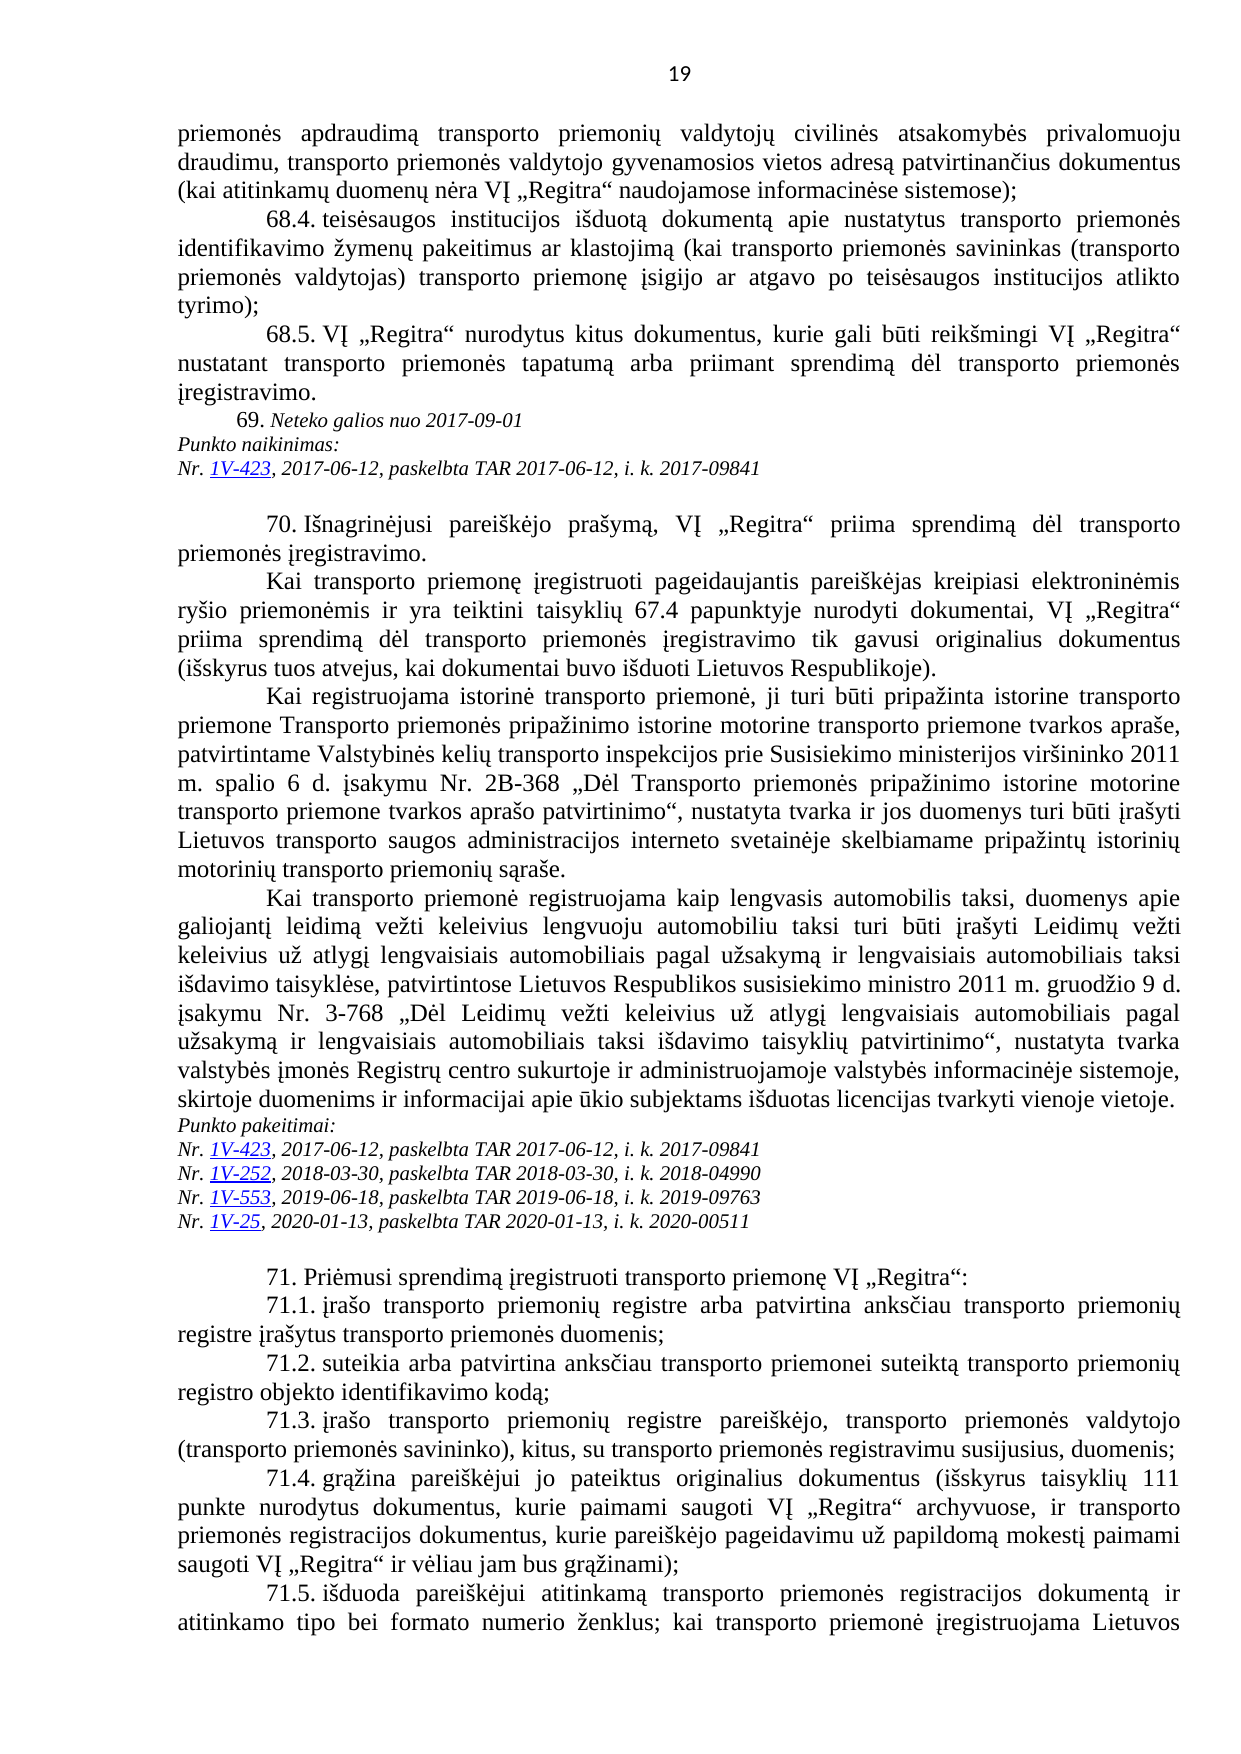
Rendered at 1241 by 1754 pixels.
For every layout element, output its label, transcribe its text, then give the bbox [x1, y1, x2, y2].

text 71.2. suteikia arba patvirtina anksčiau transporto priemonei suteiktą transporto priemonių registro objekto identifikavimo kodą; [177, 1348, 1181, 1405]
text Nr. 1V-252, 2018-03-30, paskelbta TAR 2018-03-30, i. k. 2018-04990 [177, 1161, 1181, 1185]
text Kai registruojama istorinė transporto priemonė, ji turi būti pripažinta istorine transporto priemone Transporto priemonės pripažinimo istorine motorine transporto priemone tvarkos apraše, patvirtintame Valstybinės kelių transporto inspekcijos prie Susisiekimo ministerijos viršininko 2011 m. spalio 6 d. įsakymu Nr. 2B-368 „Dėl Transporto priemonės pripažinimo istorine motorine transporto priemone tvarkos aprašo patvirtinimo“, nustatyta tvarka ir jos duomenys turi būti įrašyti Lietuvos transporto saugos administracijos interneto svetainėje skelbiamame pripažintų istorinių motorinių transporto priemonių sąraše. [177, 681, 1181, 883]
text 71.4. grąžina pareiškėjui jo pateiktus originalius dokumentus (išskyrus taisyklių 111 punkte nurodytus dokumentus, kurie paimami saugoti VĮ „Regitra“ archyvuose, ir transporto priemonės registracijos dokumentus, kurie pareiškėjo pageidavimu už papildomą mokestį paimami saugoti VĮ „Regitra“ ir vėliau jam bus grąžinami); [177, 1463, 1181, 1578]
text 71.3. įrašo transporto priemonių registre pareiškėjo, transporto priemonės valdytojo (transporto priemonės savininko), kitus, su transporto priemonės registravimu susijusius, duomenis; [177, 1405, 1181, 1463]
text Kai transporto priemonę įregistruoti pageidaujantis pareiškėjas kreipiasi elektroninėmis ryšio priemonėmis ir yra teiktini taisyklių 67.4 papunktyje nurodyti dokumentai, VĮ „Regitra“ priima sprendimą dėl transporto priemonės įregistravimo tik gavusi originalius dokumentus (išskyrus tuos atvejus, kai dokumentai buvo išduoti Lietuvos Respublikoje). [177, 566, 1181, 681]
text 68.4. teisėsaugos institucijos išduotą dokumentą apie nustatytus transporto priemonės identifikavimo žymenų pakeitimus ar klastojimą (kai transporto priemonės savininkas (transporto priemonės valdytojas) transporto priemonę įsigijo ar atgavo po teisėsaugos institucijos atlikto tyrimo); [177, 204, 1181, 319]
text 71.1. įrašo transporto priemonių registre arba patvirtina anksčiau transporto priemonių registre įrašytus transporto priemonės duomenis; [177, 1290, 1181, 1348]
text Kai transporto priemonė registruojama kaip lengvasis automobilis taksi, duomenys apie galiojantį leidimą vežti keleivius lengvuoju automobiliu taksi turi būti įrašyti Leidimų vežti keleivius už atlygį lengvaisiais automobiliais pagal užsakymą ir lengvaisiais automobiliais taksi išdavimo taisyklėse, patvirtintose Lietuvos Respublikos susisiekimo ministro 2011 m. gruodžio 9 d. įsakymu Nr. 3-768 „Dėl Leidimų vežti keleivius už atlygį lengvaisiais automobiliais pagal užsakymą ir lengvaisiais automobiliais taksi išdavimo taisyklių patvirtinimo“, nustatyta tvarka valstybės įmonės Registrų centro sukurtoje ir administruojamoje valstybės informacinėje sistemoje, skirtoje duomenims ir informacijai apie ūkio subjektams išduotas licencijas tvarkyti vienoje vietoje. [177, 883, 1181, 1113]
text priemonės apdraudimą transporto priemonių valdytojų civilinės atsakomybės privalomuoju draudimu, transporto priemonės valdytojo gyvenamosios vietos adresą patvirtinančius dokumentus (kai atitinkamų duomenų nėra VĮ „Regitra“ naudojamose informacinėse sistemose); [177, 118, 1181, 204]
text 69. Neteko galios nuo 2017-09-01 [177, 406, 1181, 432]
text 70. Išnagrinėjusi pareiškėjo prašymą, VĮ „Regitra“ priima sprendimą dėl transporto priemonės įregistravimo. [177, 509, 1181, 566]
text 71. Priėmusi sprendimą įregistruoti transporto priemonę VĮ „Regitra“: [177, 1262, 1181, 1290]
text Nr. 1V-553, 2019-06-18, paskelbta TAR 2019-06-18, i. k. 2019-09763 [177, 1185, 1181, 1209]
text Nr. 1V-423, 2017-06-12, paskelbta TAR 2017-06-12, i. k. 2017-09841 [177, 456, 1181, 480]
text 68.5. VĮ „Regitra“ nurodytus kitus dokumentus, kurie gali būti reikšmingi VĮ „Regitra“ nustatant transporto priemonės tapatumą arba priimant sprendimą dėl transporto priemonės įregistravimo. [177, 319, 1181, 406]
text 71.5. išduoda pareiškėjui atitinkamą transporto priemonės registracijos dokumentą ir atitinkamo tipo bei formato numerio ženklus; kai transporto priemonė įregistruojama Lietuvos [177, 1578, 1181, 1635]
text Nr. 1V-423, 2017-06-12, paskelbta TAR 2017-06-12, i. k. 2017-09841 [177, 1137, 1181, 1161]
text Nr. 1V-25, 2020-01-13, paskelbta TAR 2020-01-13, i. k. 2020-00511 [177, 1209, 1181, 1233]
text Punkto pakeitimai: [177, 1113, 1181, 1137]
text Punkto naikinimas: [177, 432, 1181, 456]
